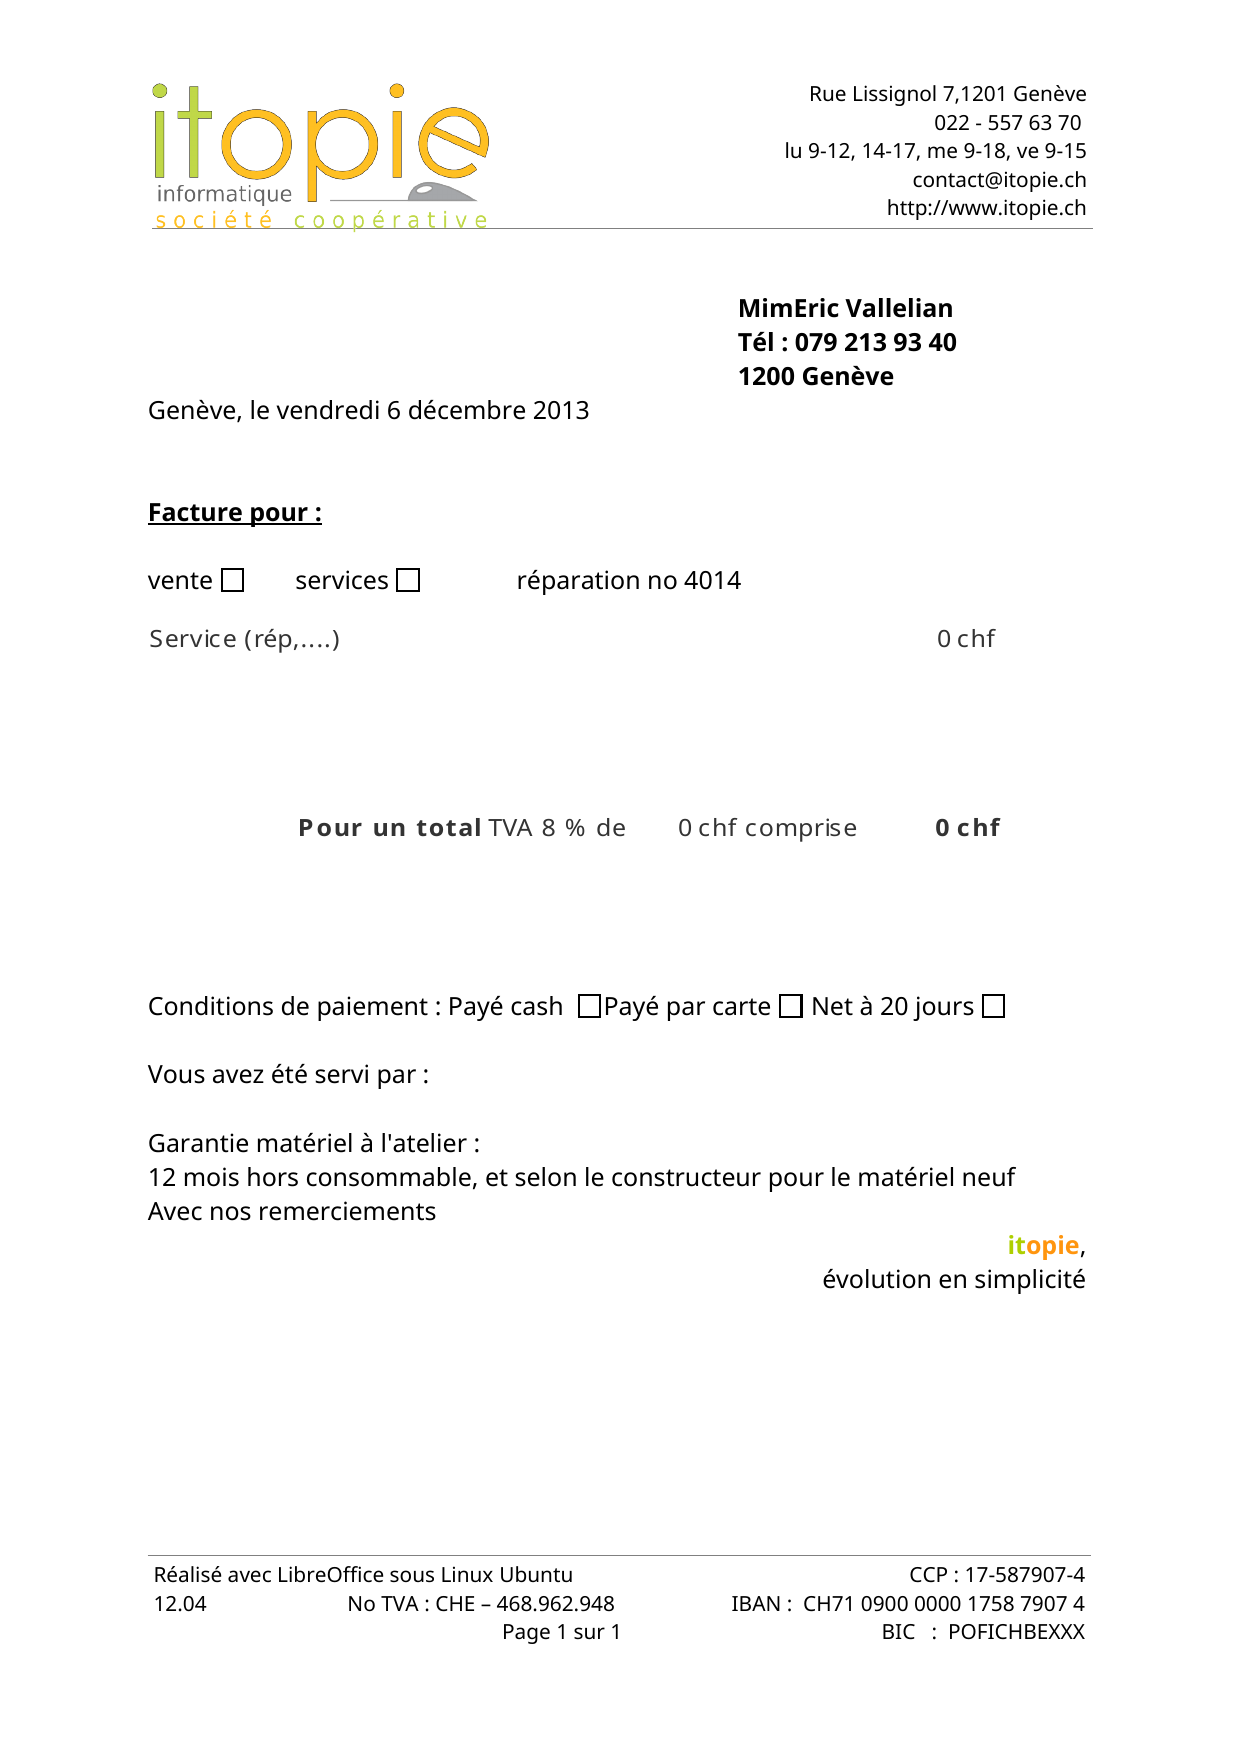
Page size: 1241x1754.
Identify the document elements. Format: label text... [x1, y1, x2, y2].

text Facture pour : [148, 495, 1093, 529]
text MimEric Vallelian [148, 290, 1093, 324]
text évolution en simplicité [148, 1262, 1093, 1296]
text 12 mois hors consommable, et selon le constructeur pour le matériel neuf [148, 1159, 1093, 1193]
text 1200 Genève [148, 358, 1093, 392]
text Garantie matériel à l'atelier : [148, 1125, 1093, 1159]
text Genève, le vendredi 6 décembre 2013 [148, 392, 1093, 427]
text Vous avez été servi par : [148, 1057, 1093, 1091]
text itopie, [148, 1227, 1093, 1262]
picture [138, 72, 500, 244]
text Tél : 079 213 93 40 [148, 324, 1093, 358]
text Avec nos remerciements [148, 1193, 1093, 1227]
text vente services réparation no 4014 [148, 563, 1093, 597]
text Conditions de paiement : Payé cash Payé par carte Net à 20 jours [148, 989, 1093, 1023]
